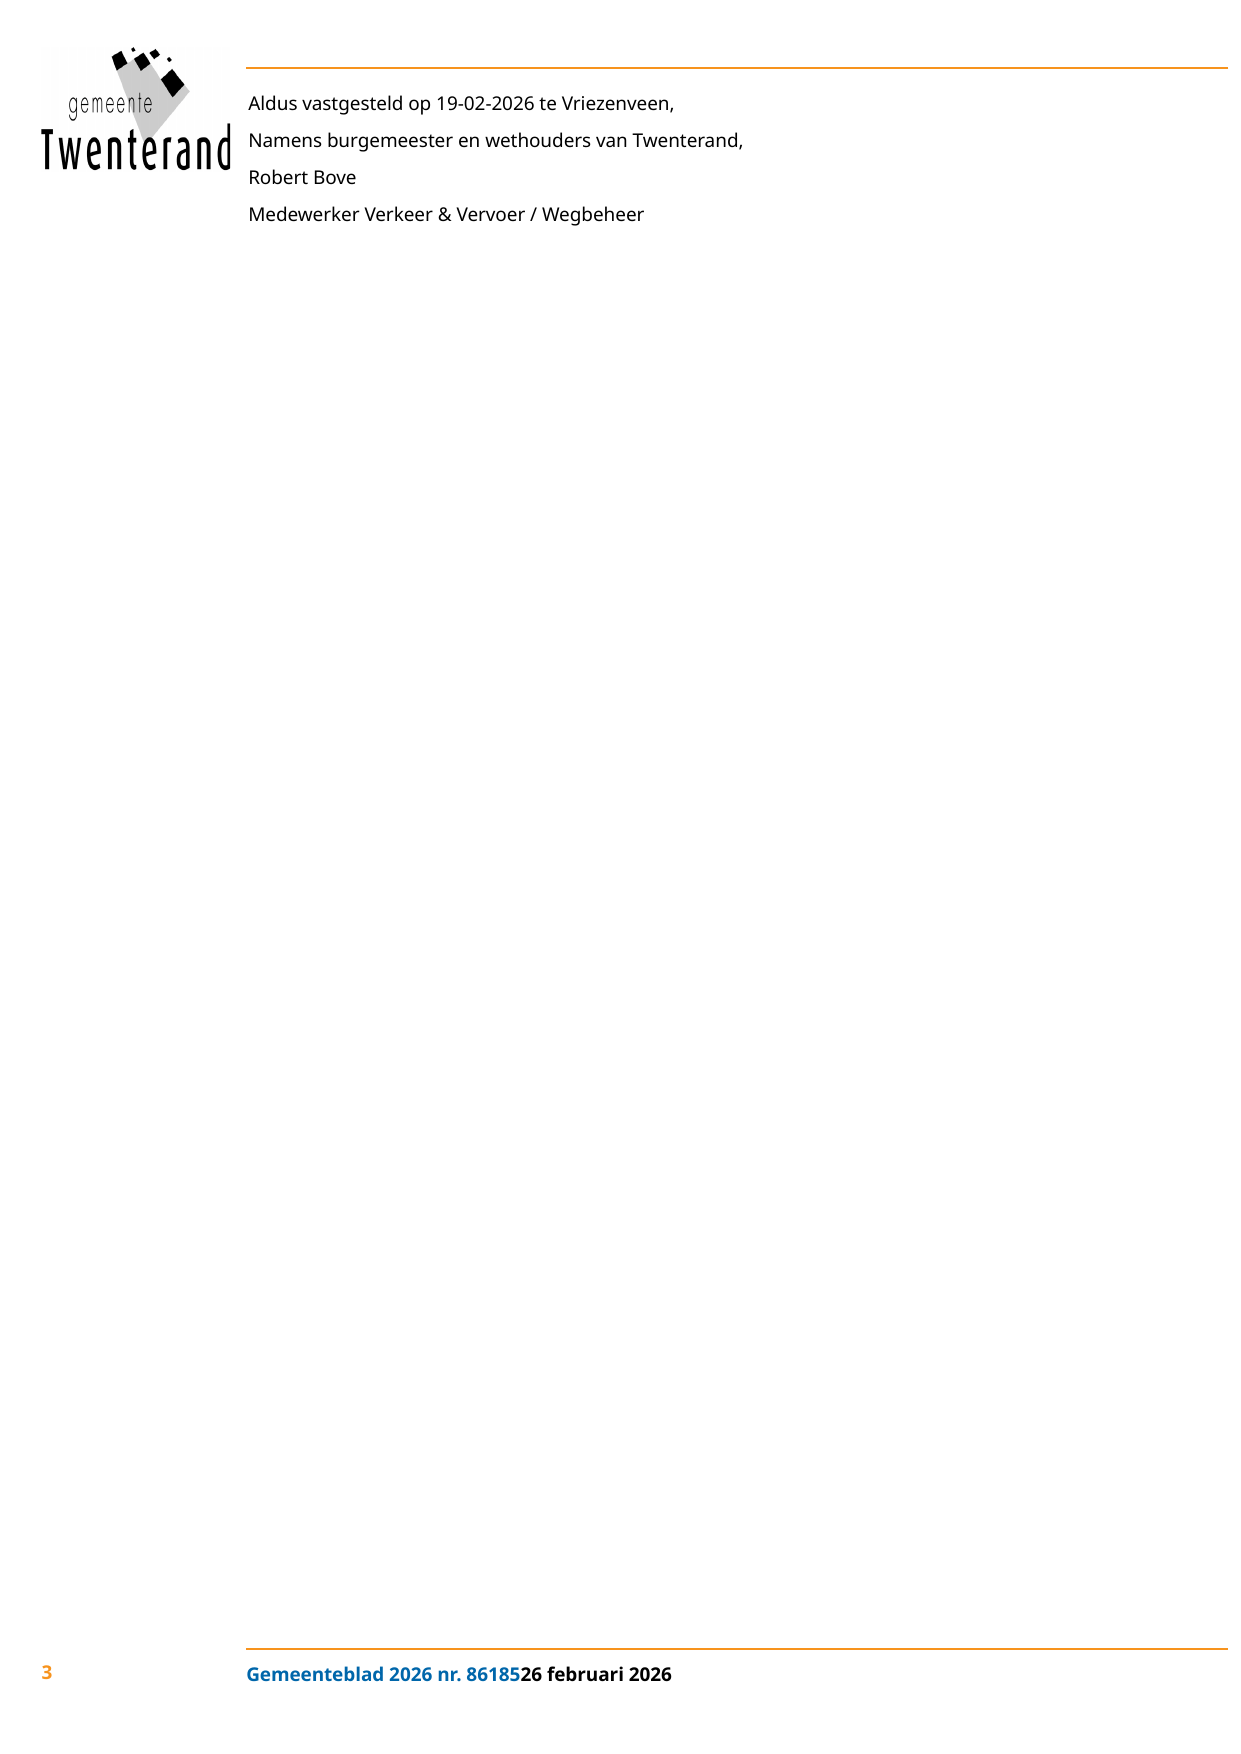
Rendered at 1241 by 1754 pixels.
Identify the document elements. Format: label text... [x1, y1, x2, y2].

text Medewerker Verkeer & Vervoer / Wegbeheer [248, 206, 1152, 225]
text Robert Bove [248, 169, 1152, 188]
picture [41, 47, 231, 172]
text Aldus vastgesteld op 19-02-2026 te Vriezenveen, [248, 95, 1152, 114]
text Namens burgemeester en wethouders van Twenterand, [248, 132, 1152, 151]
